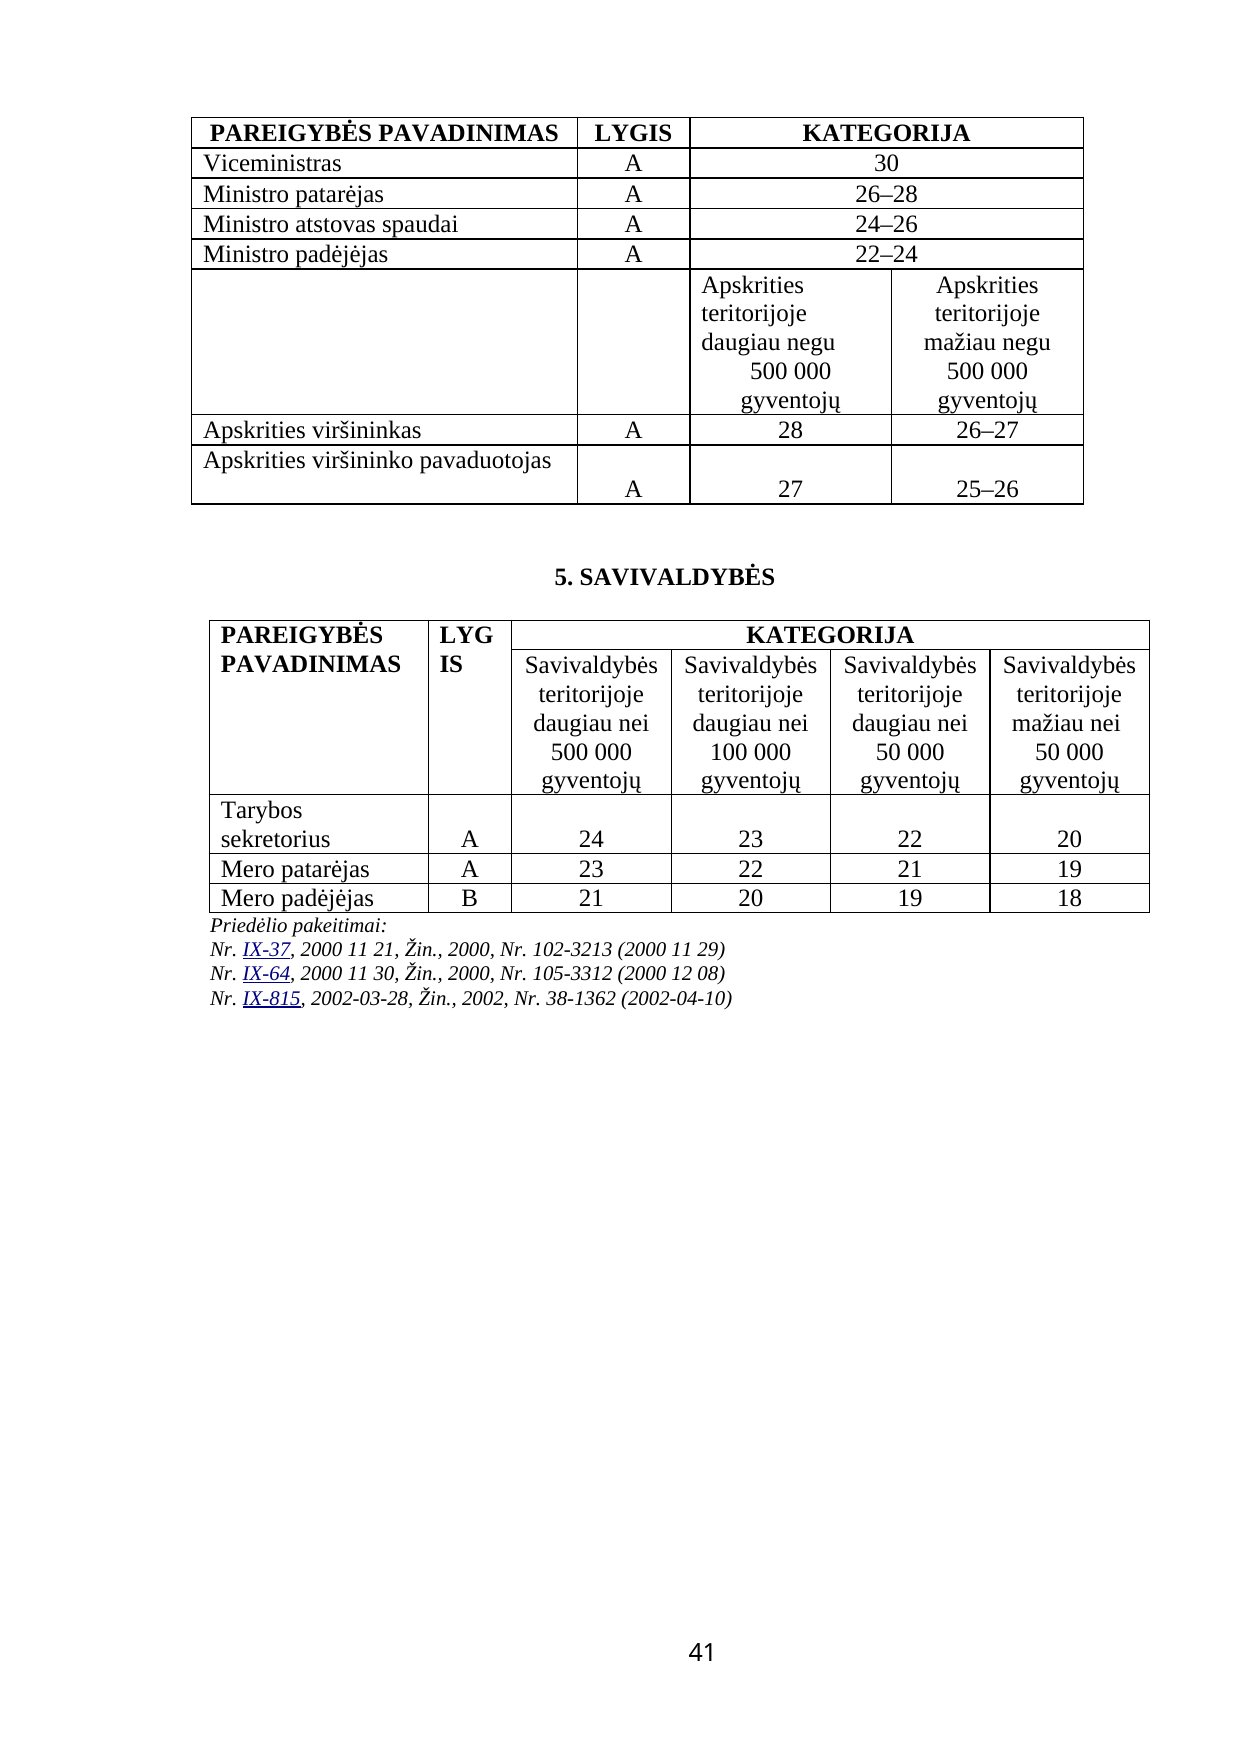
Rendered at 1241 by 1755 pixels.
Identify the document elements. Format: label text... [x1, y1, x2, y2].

table_cell Apskrities viršininko pavaduotojas [192, 446, 577, 503]
table_header PAREIGYBĖS PAVADINIMAS [210, 621, 428, 794]
table_header PAREIGYBĖS PAVADINIMAS [192, 118, 577, 147]
table_cell A [578, 209, 689, 238]
table_header LYGIS [429, 621, 511, 794]
table_cell [1084, 268, 1121, 413]
text Nr. IX-37, 2000 11 21, Žin., 2000, Nr. 102-3213 (2000 11 29) [210, 937, 1119, 961]
table_cell [1084, 444, 1121, 503]
table_cell 21 [512, 884, 671, 912]
table_cell B [429, 884, 511, 912]
table_header KATEGORIJA [512, 621, 1149, 649]
text Nr. IX-815, 2002-03-28, Žin., 2002, Nr. 38-1362 (2002-04-10) [210, 985, 1119, 1009]
table_cell Savivaldybės teritorijoje mažiau nei 50 000 gyventojų [991, 650, 1149, 794]
table_cell Savivaldybės teritorijoje daugiau nei 50 000 gyventojų [831, 650, 989, 794]
table_cell Mero padėjėjas [210, 884, 428, 912]
table_cell 23 [672, 795, 830, 853]
table_cell 22–24 [691, 240, 1083, 268]
table_cell A [578, 179, 689, 208]
table_cell 25–26 [892, 446, 1083, 503]
table_cell Apskrities teritorijoje daugiau negu 500 000 gyventojų [691, 270, 891, 413]
table_cell 26–28 [691, 179, 1083, 208]
table_cell 19 [831, 884, 989, 912]
table_cell A [578, 446, 689, 503]
table_cell A [429, 795, 511, 853]
table_cell [1084, 238, 1121, 268]
table_cell A [578, 149, 689, 177]
table_cell [1084, 177, 1121, 208]
table_cell 22 [672, 854, 830, 882]
table_cell 19 [991, 854, 1149, 882]
table_cell [578, 270, 689, 413]
table_header [1084, 117, 1121, 147]
table_cell Ministro atstovas spaudai [192, 209, 577, 238]
table_cell Apskrities teritorijoje mažiau negu 500 000 gyventojų [892, 270, 1083, 413]
table_cell [1084, 414, 1121, 444]
table_cell A [429, 854, 511, 882]
text Nr. IX-64, 2000 11 30, Žin., 2000, Nr. 105-3312 (2000 12 08) [210, 961, 1119, 985]
table_header KATEGORIJA [691, 118, 1083, 147]
table_cell 26–27 [892, 415, 1083, 444]
table_cell 27 [691, 446, 891, 503]
table_cell A [578, 240, 689, 268]
table_cell Ministro padėjėjas [192, 240, 577, 268]
table_cell Tarybos sekretorius [210, 795, 428, 853]
table_cell 20 [672, 884, 830, 912]
table_cell Mero patarėjas [210, 854, 428, 882]
table_cell Apskrities viršininkas [192, 415, 577, 444]
table_cell 30 [691, 149, 1083, 177]
table_cell 23 [512, 854, 671, 882]
table_cell 22 [831, 795, 989, 853]
table_cell 28 [691, 415, 891, 444]
table_cell [1084, 147, 1121, 177]
table_cell Savivaldybės teritorijoje daugiau nei 100 000 gyventojų [672, 650, 830, 794]
table_cell 18 [991, 884, 1149, 912]
table_cell 24 [512, 795, 671, 853]
text Priedėlio pakeitimai: [210, 913, 1119, 937]
table_cell Ministro patarėjas [192, 179, 577, 208]
table_cell 20 [991, 795, 1149, 853]
table_cell [192, 270, 577, 413]
table_cell Viceministras [192, 149, 577, 177]
table_cell 24–26 [691, 209, 1083, 238]
text 5. SAVIVALDYBĖS [210, 562, 1119, 591]
table_cell 21 [831, 854, 989, 882]
table_cell Savivaldybės teritorijoje daugiau nei 500 000 gyventojų [512, 650, 671, 794]
table_cell A [578, 415, 689, 444]
table_header LYGIS [578, 118, 689, 147]
table_cell [1084, 208, 1121, 238]
